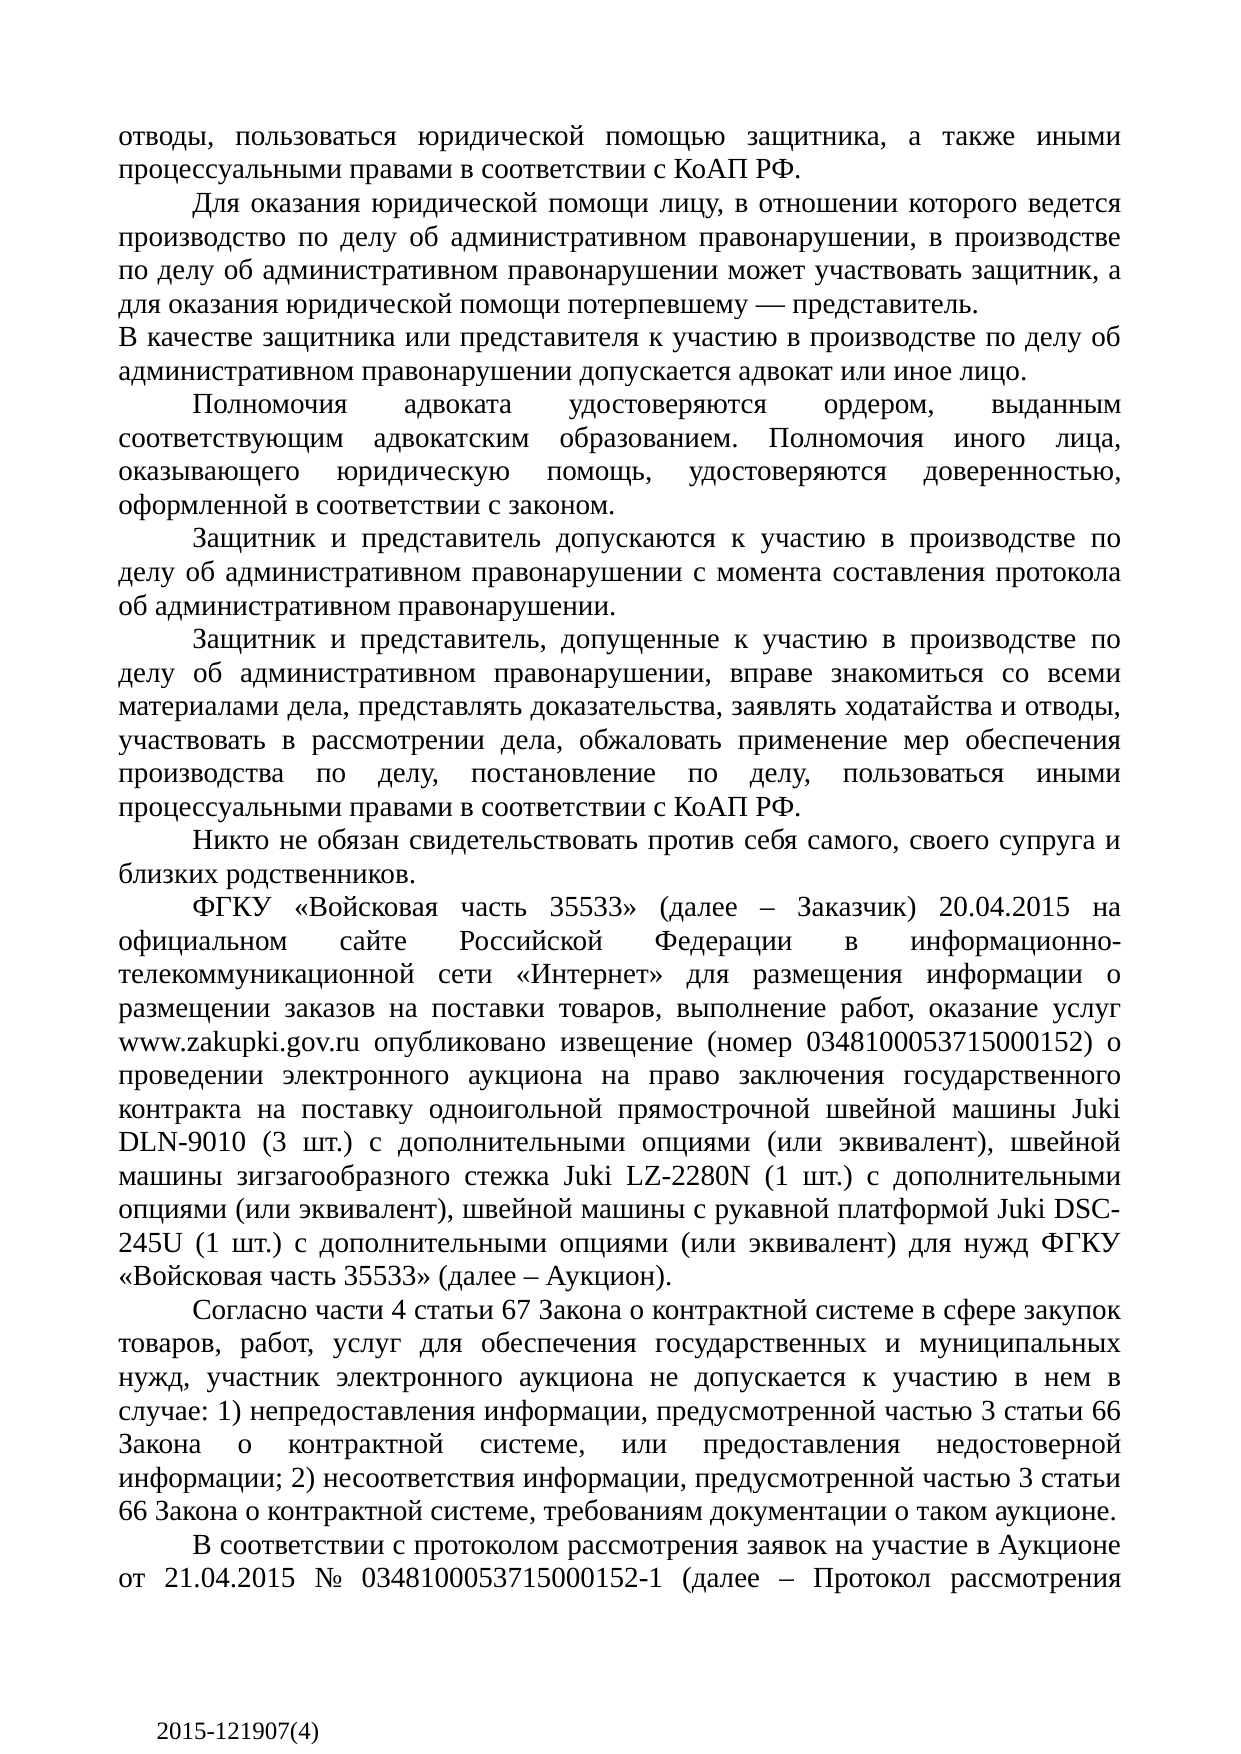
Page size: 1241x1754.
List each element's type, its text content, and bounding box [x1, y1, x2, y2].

text Никто не обязан свидетельствовать против себя самого, своего супруга и близких родственников. [118, 822, 1122, 889]
text ФГКУ «Войсковая часть 35533» (далее – Заказчик) 20.04.2015 на официальном сайте Российской Федерации в информационно-телекоммуникационной сети «Интернет» для размещения информации о размещении заказов на поставки товаров, выполнение работ, оказание услуг www.zakupki.gov.ru опубликовано извещение (номер 0348100053715000152) о проведении электронного аукциона на право заключения государственного контракта на поставку одноигольной прямострочной швейной машины Juki DLN-9010 (3 шт.) с дополнительными опциями (или эквивалент), швейной машины зигзагообразного стежка Juki LZ-2280N (1 шт.) с дополнительными опциями (или эквивалент), швейной машины с рукавной платформой Juki DSC-245U (1 шт.) с дополнительными опциями (или эквивалент) для нужд ФГКУ «Войсковая часть 35533» (далее – Аукцион). [118, 889, 1122, 1292]
text В соответствии с протоколом рассмотрения заявок на участие в Аукционе от 21.04.2015 № 0348100053715000152-1 (далее – Протокол рассмотрения [118, 1527, 1122, 1594]
text В качестве защитника или представителя к участию в производстве по делу об административном правонарушении допускается адвокат или иное лицо. [118, 319, 1122, 386]
text отводы, пользоваться юридической помощью защитника, а также иными процессуальными правами в соответствии с КоАП РФ. [118, 118, 1122, 185]
text Согласно части 4 статьи 67 Закона о контрактной системе в сфере закупок товаров, работ, услуг для обеспечения государственных и муниципальных нужд, участник электронного аукциона не допускается к участию в нем в случае: 1) непредоставления информации, предусмотренной частью 3 статьи 66 Закона о контрактной системе, или предоставления недостоверной информации; 2) несоответствия информации, предусмотренной частью 3 статьи 66 Закона о контрактной системе, требованиям документации о таком аукционе. [118, 1292, 1122, 1527]
text Для оказания юридической помощи лицу, в отношении которого ведется производство по делу об административном правонарушении, в производстве по делу об административном правонарушении может участвовать защитник, а для оказания юридической помощи потерпевшему — представитель. [118, 185, 1122, 319]
text Защитник и представитель, допущенные к участию в производстве по делу об административном правонарушении, вправе знакомиться со всеми материалами дела, представлять доказательства, заявлять ходатайства и отводы, участвовать в рассмотрении дела, обжаловать применение мер обеспечения производства по делу, постановление по делу, пользоваться иными процессуальными правами в соответствии с КоАП РФ. [118, 621, 1122, 822]
text Защитник и представитель допускаются к участию в производстве по делу об административном правонарушении с момента составления протокола об административном правонарушении. [118, 521, 1122, 621]
text Полномочия адвоката удостоверяются ордером, выданным соответствующим адвокатским образованием. Полномочия иного лица, оказывающего юридическую помощь, удостоверяются доверенностью, оформленной в соответствии с законом. [118, 386, 1122, 521]
